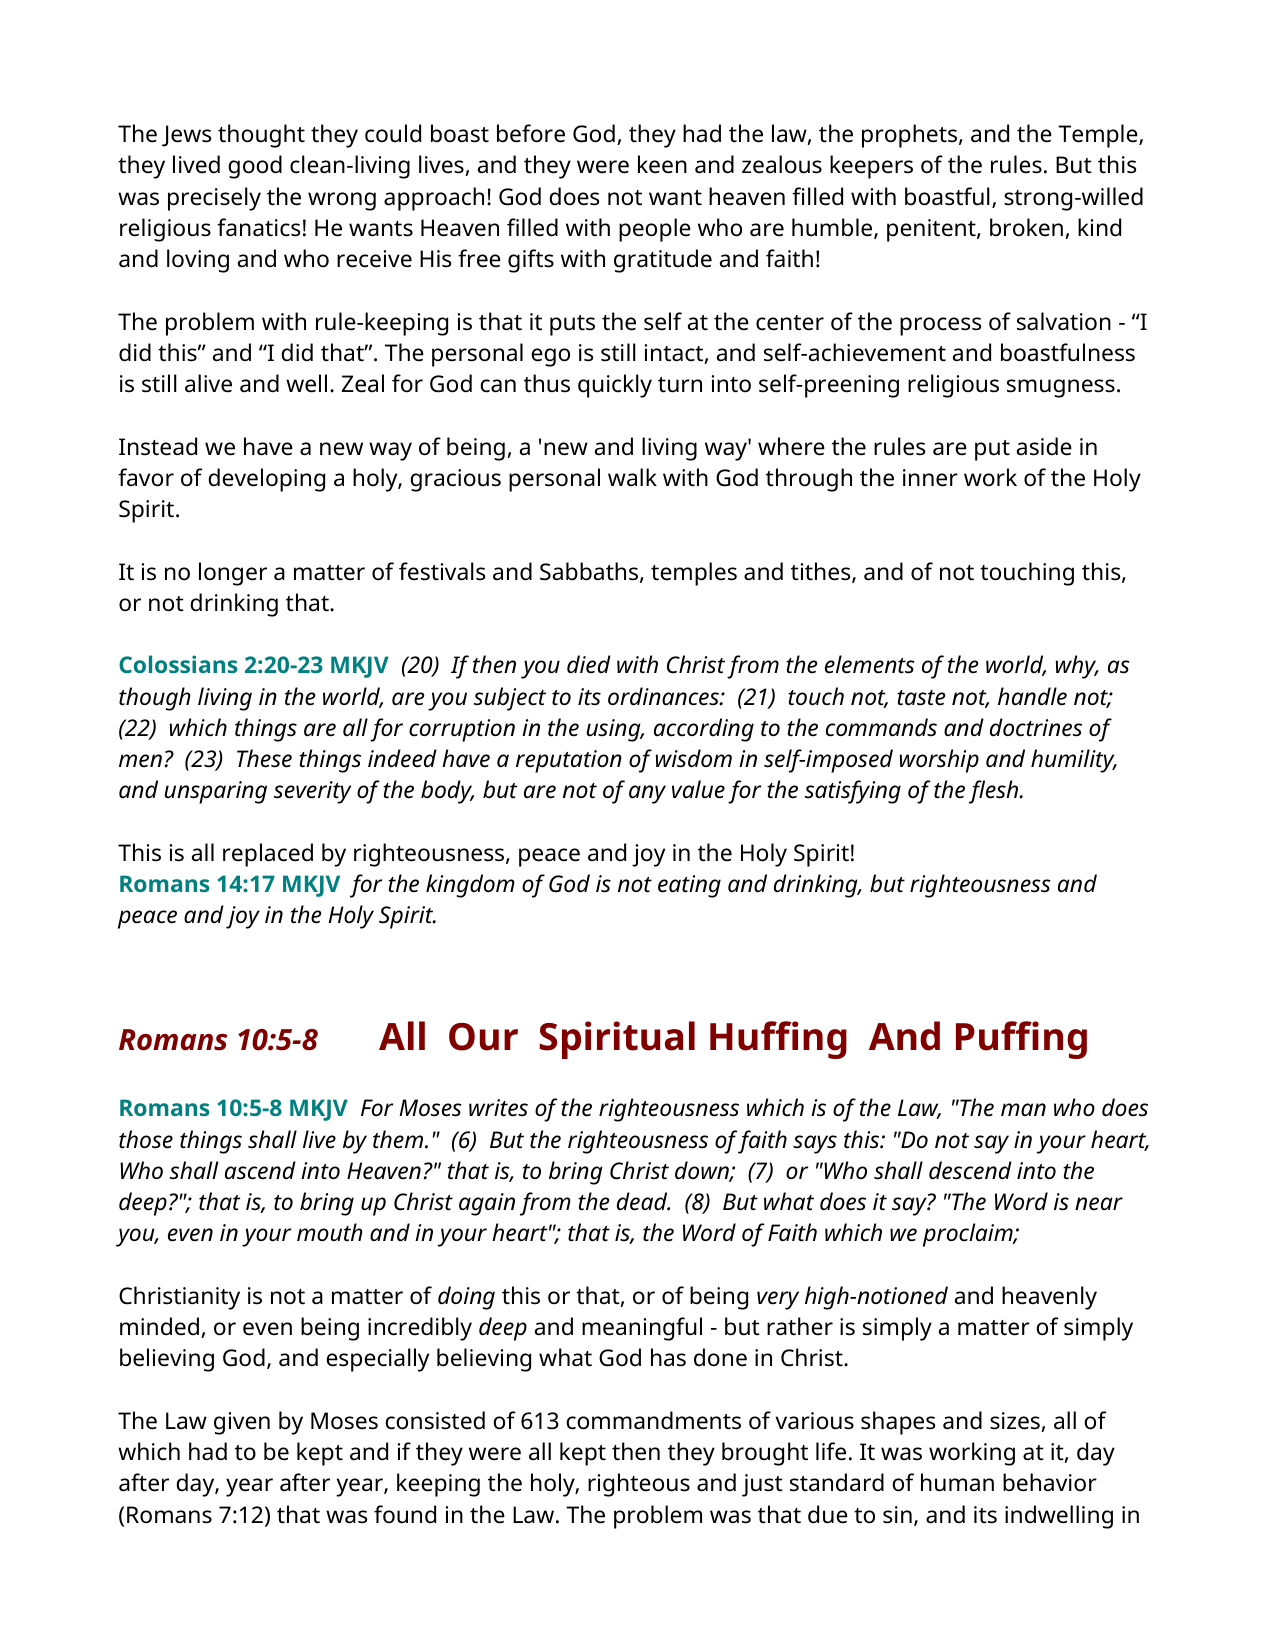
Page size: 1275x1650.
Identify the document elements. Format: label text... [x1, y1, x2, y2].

text Christianity is not a matter of doing this or that, or of being very high-notioned and heavenly minded, or even being incredibly deep and meaningful - but rather is simply a matter of simply believing God, and especially believing what God has done in Christ. [118, 1280, 1157, 1373]
text Romans 14:17 MKJV for the kingdom of God is not eating and drinking, but righteousness and peace and joy in the Holy Spirit. [118, 868, 1157, 931]
text The problem with rule-keeping is that it puts the self at the center of the process of salvation - “I did this” and “I did that”. The personal ego is still intact, and self-achievement and boastfulness is still alive and well. Zeal for God can thus quickly turn into self-preening religious smugness. [118, 306, 1157, 399]
text The Law given by Moses consisted of 613 commandments of various shapes and sizes, all of which had to be kept and if they were all kept then they brought life. It was working at it, day after day, year after year, keeping the holy, righteous and just standard of human behavior (Romans 7:12) that was found in the Law. The problem was that due to sin, and its indwelling in [118, 1405, 1157, 1530]
text Romans 10:5-8 MKJV For Moses writes of the righteousness which is of the Law, "The man who does those things shall live by them." (6) But the righteousness of faith says this: "Do not say in your heart, Who shall ascend into Heaven?" that is, to bring Christ down; (7) or "Who shall descend into the deep?"; that is, to bring up Christ again from the dead. (8) But what does it say? "The Word is near you, even in your mouth and in your heart"; that is, the Word of Faith which we proclaim; [118, 1092, 1157, 1248]
text It is no longer a matter of festivals and Sabbaths, temples and tithes, and of not touching this, or not drinking that. [118, 556, 1157, 618]
text This is all replaced by righteousness, peace and joy in the Holy Spirit! [118, 837, 1157, 868]
text The Jews thought they could boast before God, they had the law, the prophets, and the Temple, they lived good clean-living lives, and they were keen and zealous keepers of the rules. But this was precisely the wrong approach! God does not want heaven filled with boastful, strong-willed religious fanatics! He wants Heaven filled with people who are humble, penitent, broken, kind and loving and who receive His free gifts with gratitude and faith! [118, 118, 1157, 274]
text Colossians 2:20-23 MKJV (20) If then you died with Christ from the elements of the world, why, as though living in the world, are you subject to its ordinances: (21) touch not, taste not, handle not; (22) which things are all for corruption in the using, according to the commands and doctrines of men? (23) These things indeed have a reputation of wisdom in self-imposed worship and humility, and unsparing severity of the body, but are not of any value for the satisfying of the flesh. [118, 649, 1157, 806]
text Instead we have a new way of being, a 'new and living way' where the rules are put aside in favor of developing a holy, gracious personal walk with God through the inner work of the Holy Spirit. [118, 431, 1157, 524]
text Romans 10:5-8 All Our Spiritual Huffing And Puffing [118, 1010, 1157, 1061]
